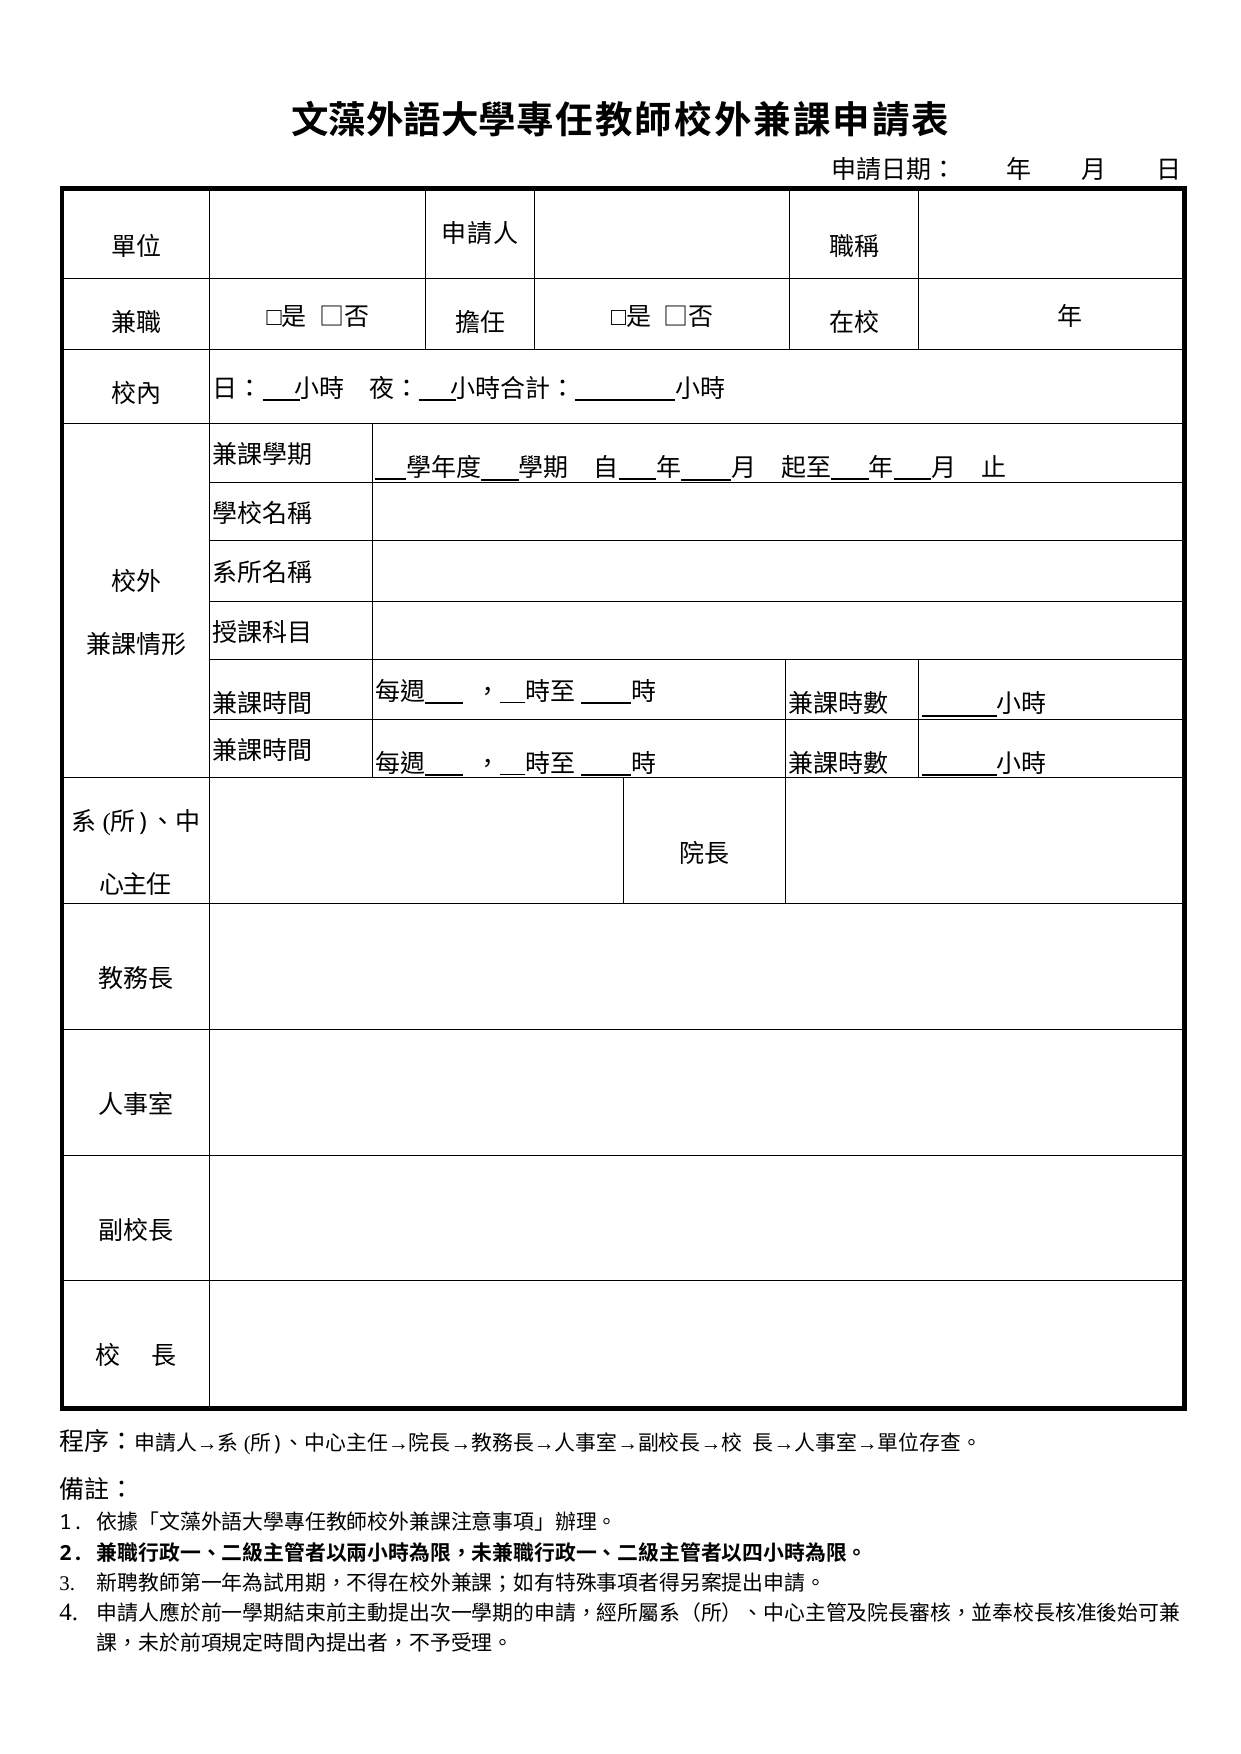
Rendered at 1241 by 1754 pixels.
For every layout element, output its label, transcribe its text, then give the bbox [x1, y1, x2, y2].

table_cell 擔任 導師 [426, 279, 534, 349]
table_cell □是 □否 [210, 279, 425, 349]
table_cell 校 長 [64, 1281, 209, 1406]
table_header 申請人姓名 [426, 191, 534, 278]
text 申請日期： 年 月 日 [59, 149, 1181, 186]
table_cell 系 (所)、中心主任 [64, 778, 209, 903]
list 兼職行政一、二級主管者以兩小時為限，未兼職行政一、二級主管者以四小時為限。 [59, 1536, 1181, 1566]
table_cell 小時 [919, 660, 1182, 719]
table_cell [210, 1281, 1182, 1406]
text 程序：申請人→系 (所)、中心主任→院長→教務長→人事室→副校長→校 長→人事室→單位存查。 [59, 1422, 1181, 1458]
table_cell 兼課時間 [210, 660, 372, 719]
table_cell 兼課時數 [786, 720, 918, 777]
table_cell 校內 授課時數 [64, 350, 209, 423]
table_cell [786, 778, 1182, 903]
table_cell 院長 [624, 778, 785, 903]
list 依據「文藻外語大學專任教師校外兼課注意事項」辦理。 [59, 1506, 1181, 1536]
table_cell 兼職 行政 [64, 279, 209, 349]
table_cell [210, 1030, 1182, 1154]
table_cell 校外 兼課情形 [64, 424, 209, 777]
table_cell [373, 483, 1182, 540]
table_cell 在校 年資 [790, 279, 918, 349]
table_header [919, 191, 1182, 278]
table_cell [210, 1156, 1182, 1280]
table_header [210, 191, 425, 278]
table_cell [373, 541, 1182, 601]
text 文藻外語大學專任教師校外兼課申請表 [59, 76, 1181, 138]
table_cell [210, 778, 623, 903]
table_cell 兼課學期 [210, 424, 372, 482]
table_cell 系所名稱 [210, 541, 372, 601]
table_cell 教務長 [64, 904, 209, 1029]
table_cell 授課科目 [210, 602, 372, 659]
table_cell 每週 ， 時至 時 [373, 720, 785, 777]
table_cell 每週 ， 時至 時 [373, 660, 785, 719]
text 備註： [59, 1469, 1181, 1506]
table_cell □是 □否 [535, 279, 789, 349]
table_header 單位 [64, 191, 209, 278]
table_cell 年 [919, 279, 1182, 349]
table_cell 小時 [919, 720, 1182, 777]
table_cell 學年度 學期 自 年 月 起至 年 月 止 [373, 424, 1182, 482]
table_cell 日： 小時 夜： 小時合計： 小時 [210, 350, 1182, 423]
table_cell 人事室 [64, 1030, 209, 1154]
table_header [535, 191, 789, 278]
table_cell 兼課時間 [210, 720, 372, 777]
table_cell 副校長 [64, 1156, 209, 1280]
table_cell [373, 602, 1182, 659]
list 申請人應於前一學期結束前主動提出次一學期的申請，經所屬系（所）、中心主管及院長審核，並奉校長核准後始可兼課，未於前項規定時間內提出者，不予受理。 [59, 1596, 1181, 1657]
table_header 職稱 [790, 191, 918, 278]
table_cell [210, 904, 1182, 1029]
table_cell 學校名稱 [210, 483, 372, 540]
table_cell 兼課時數 [786, 660, 918, 719]
list 新聘教師第一年為試用期，不得在校外兼課；如有特殊事項者得另案提出申請。 [59, 1566, 1181, 1596]
